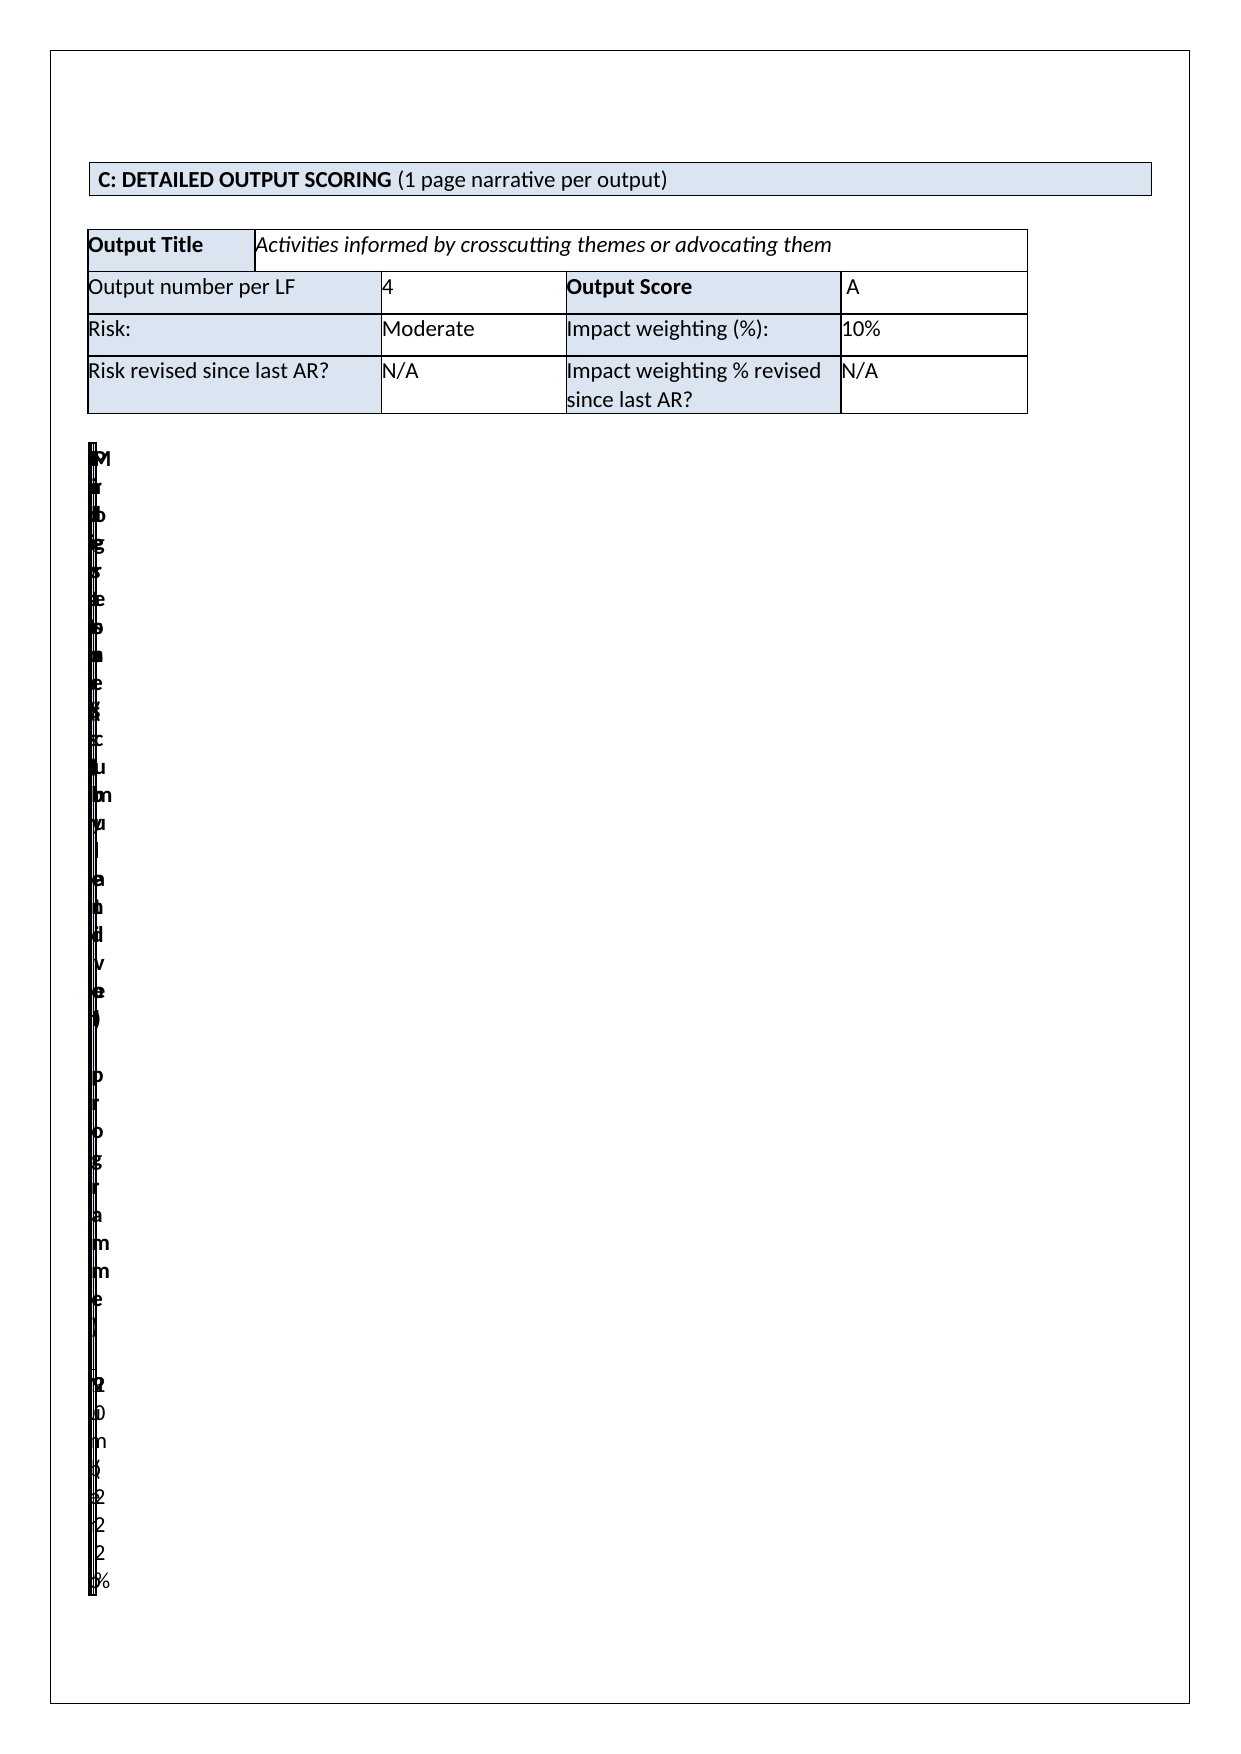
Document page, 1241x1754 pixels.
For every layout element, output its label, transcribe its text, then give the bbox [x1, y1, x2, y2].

table_header Activities informed by crosscutting themes or advocating them [256, 230, 1027, 271]
table_cell N/A [382, 357, 566, 413]
table_cell 4 [382, 272, 566, 313]
table_cell Impact weighting % revised since last AR? [567, 357, 840, 413]
table_cell Risk revised since last AR? [89, 357, 381, 413]
subtitle C: DETAILED OUTPUT SCORING (1 page narrative per output) [90, 163, 1151, 195]
table_cell N/A [842, 357, 1027, 413]
table_cell Output Score [567, 272, 840, 313]
table_header Output Title [89, 230, 254, 271]
table_cell Impact weighting (%): [567, 315, 840, 355]
table_cell 10% [842, 315, 1027, 355]
table_cell Moderate [382, 315, 566, 355]
table_cell Risk: [89, 315, 381, 355]
table_cell Output number per LF [89, 272, 381, 313]
table_cell A [842, 272, 1027, 313]
